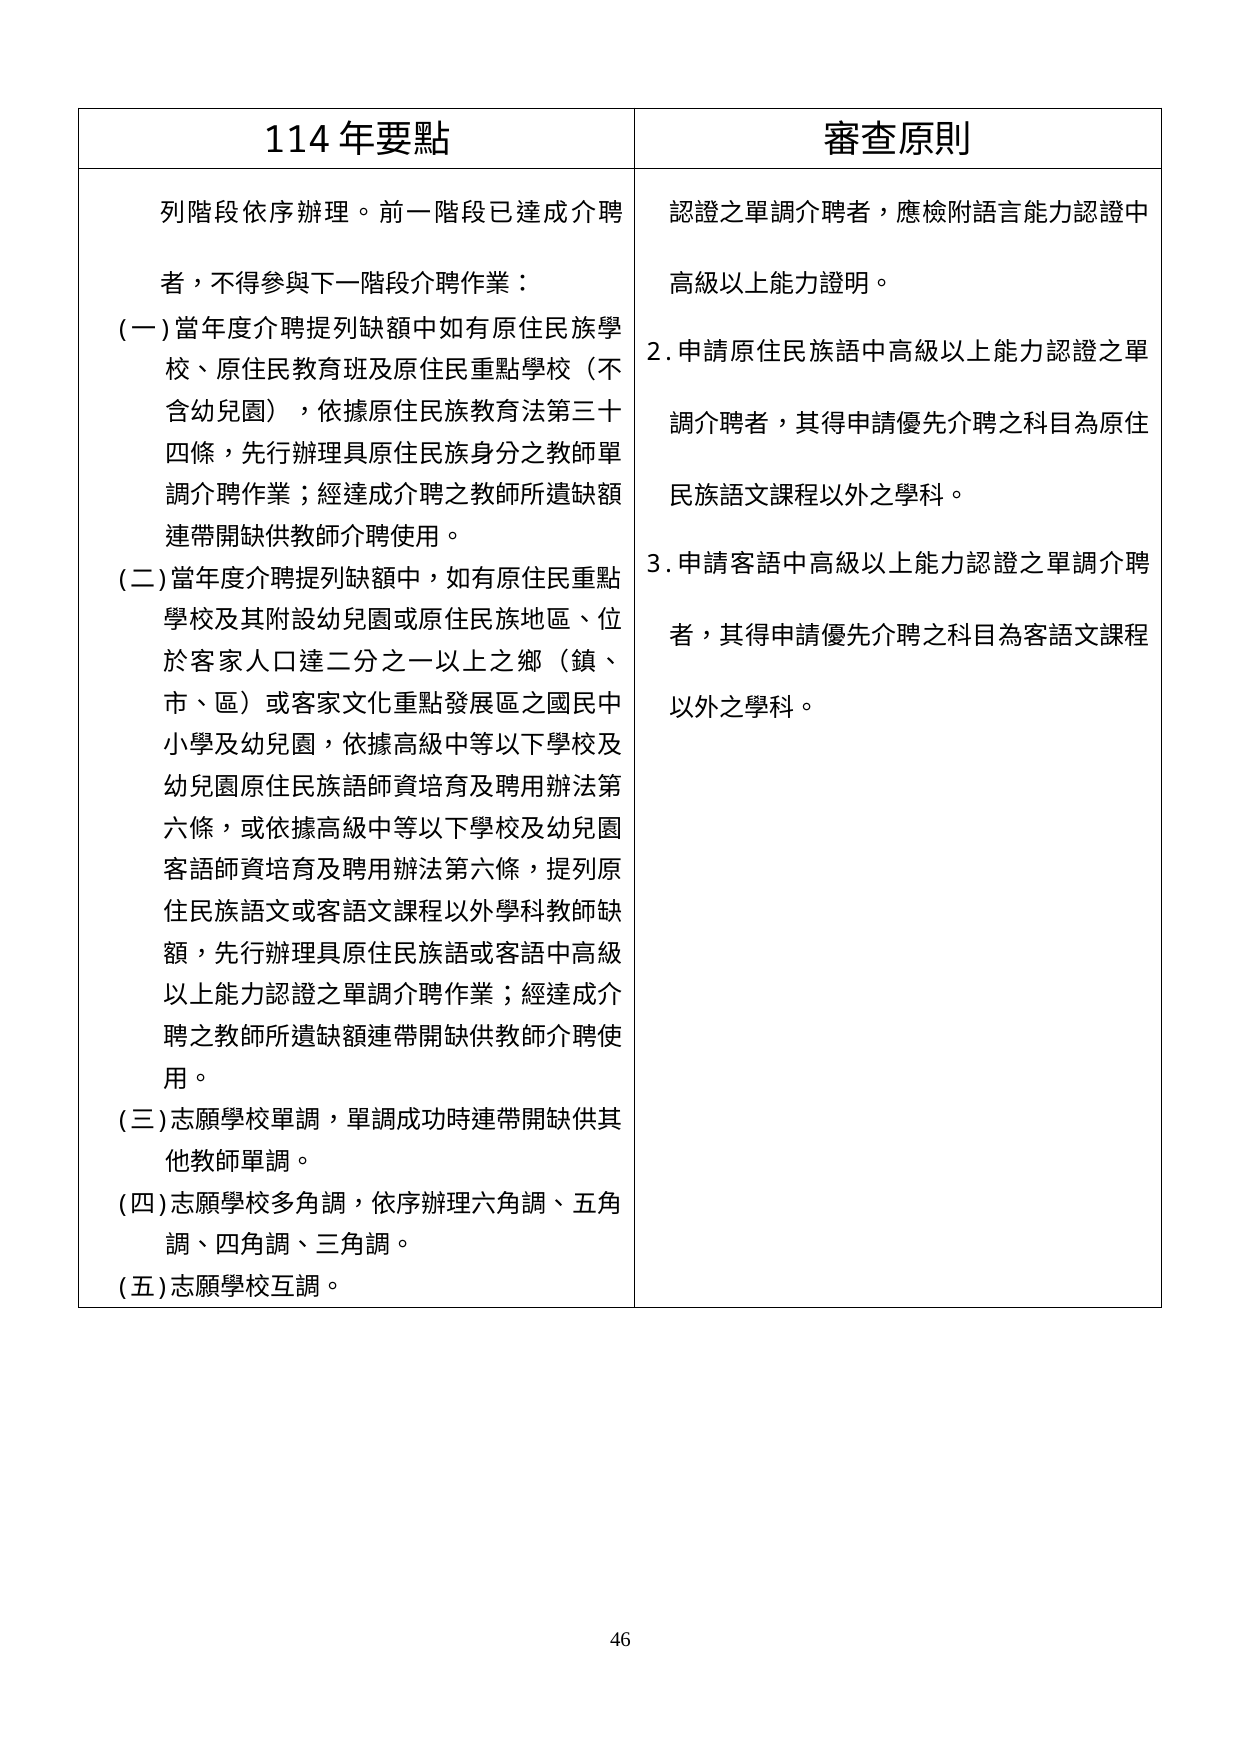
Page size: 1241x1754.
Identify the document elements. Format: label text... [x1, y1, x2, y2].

table_header 114年要點 [79, 109, 634, 167]
table_cell 認證之單調介聘者，應檢附語言能力認證中高級以上能力證明。 2.申請原住民族語中高級以上能力認證之單調介聘者，其得申請優先介聘之科目為原住民族語文課程以外之學科。 3.申請客語中高級以上能力認證之單調介聘者，其得申請優先介聘之科目為客語文課程以外之學科。 [635, 169, 1161, 1307]
table_cell 列階段依序辦理。前一階段已達成介聘者，不得參與下一階段介聘作業： (一)當年度介聘提列缺額中如有原住民族學校、原住民教育班及原住民重點學校（不含幼兒園），依據原住民族教育法第三十四條，先行辦理具原住民族身分之教師單調介聘作業；經達成介聘之教師所遺缺額連帶開缺供教師介聘使用。 (二)當年度介聘提列缺額中，如有原住民重點學校及其附設幼兒園或原住民族地區、位於客家人口達二分之一以上之鄉（鎮、市、區）或客家文化重點發展區之國民中小學及幼兒園，依據高級中等以下學校及幼兒園原住民族語師資培育及聘用辦法第六條，或依據高級中等以下學校及幼兒園客語師資培育及聘用辦法第六條，提列原住民族語文或客語文課程以外學科教師缺額，先行辦理具原住民族語或客語中高級以上能力認證之單調介聘作業；經達成介聘之教師所遺缺額連帶開缺供教師介聘使用。 (三)志願學校單調，單調成功時連帶開缺供其他教師單調。 (四)志願學校多角調，依序辦理六角調、五角調、四角調、三角調。 (五)志願學校互調。 [79, 169, 634, 1307]
table_header 審查原則 [635, 109, 1161, 167]
